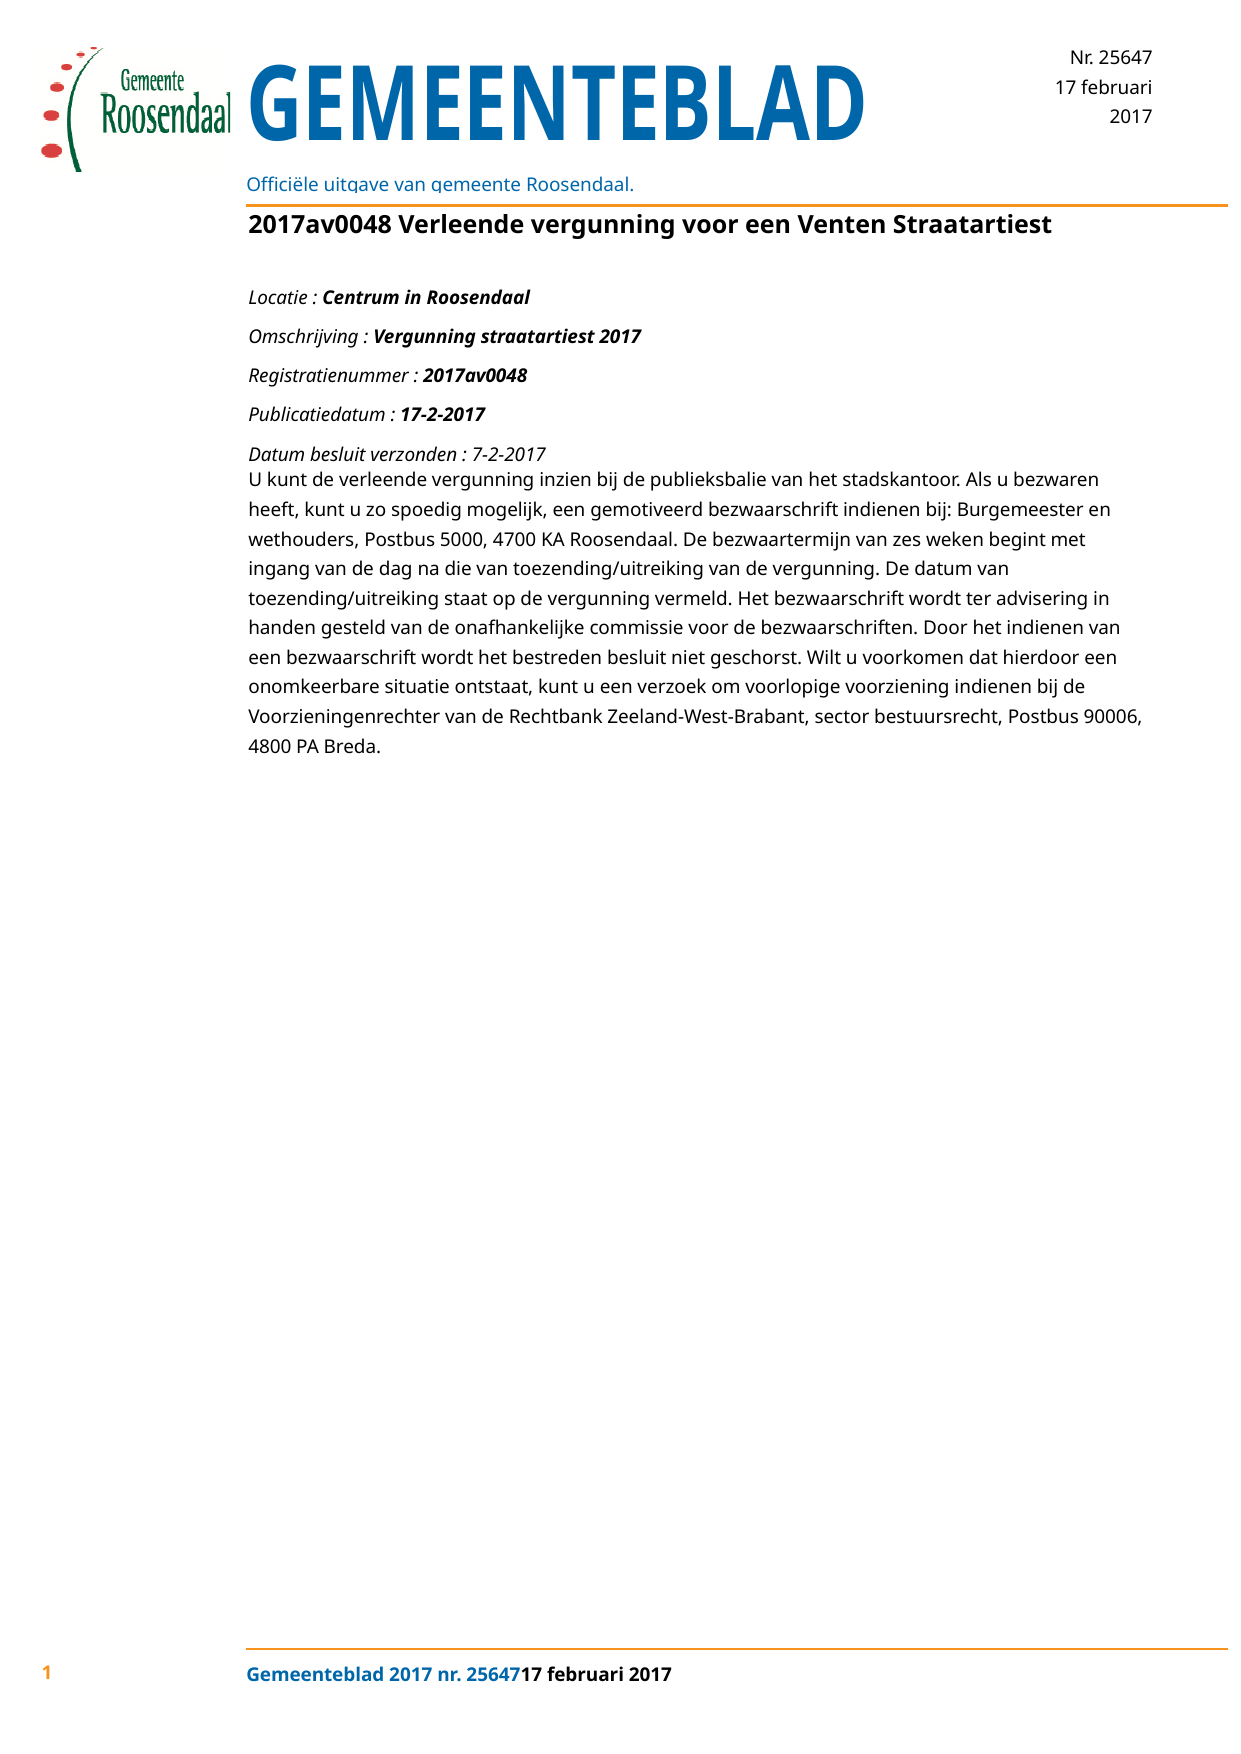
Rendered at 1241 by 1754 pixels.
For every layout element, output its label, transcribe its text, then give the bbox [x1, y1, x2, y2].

text Omschrijving : Vergunning straatartiest 2017 [248, 323, 1152, 349]
text U kunt de verleende vergunning inzien bij de publieksbalie van het stadskantoor. Als u bezwaren heeft, kunt u zo spoedig mogelijk, een gemotiveerd bezwaarschrift indienen bij: Burgemeester en wethouders, Postbus 5000, 4700 KA Roosendaal. De bezwaartermijn van zes weken begint met ingang van de dag na die van toezending/uitreiking van de vergunning. De datum van toezending/uitreiking staat op de vergunning vermeld. Het bezwaarschrift wordt ter advisering in handen gesteld van de onafhankelijke commissie voor de bezwaarschriften. Door het indienen van een bezwaarschrift wordt het bestreden besluit niet geschorst. Wilt u voorkomen dat hierdoor een onomkeerbare situatie ontstaat, kunt u een verzoek om voorlopige voorziening indienen bij de Voorzieningenrechter van de Rechtbank Zeeland-West-Brabant, sector bestuursrecht, Postbus 90006, 4800 PA Breda. [248, 467, 1152, 759]
text Locatie : Centrum in Roosendaal [248, 284, 1152, 309]
text 2017av0048 Verleende vergunning voor een Venten Straatartiest [248, 207, 1152, 241]
text Publicatiedatum : 17-2-2017 [248, 402, 1152, 427]
text Registratienummer : 2017av0048 [248, 362, 1152, 388]
picture [41, 47, 231, 172]
text Datum besluit verzonden : 7-2-2017 [248, 441, 1152, 467]
